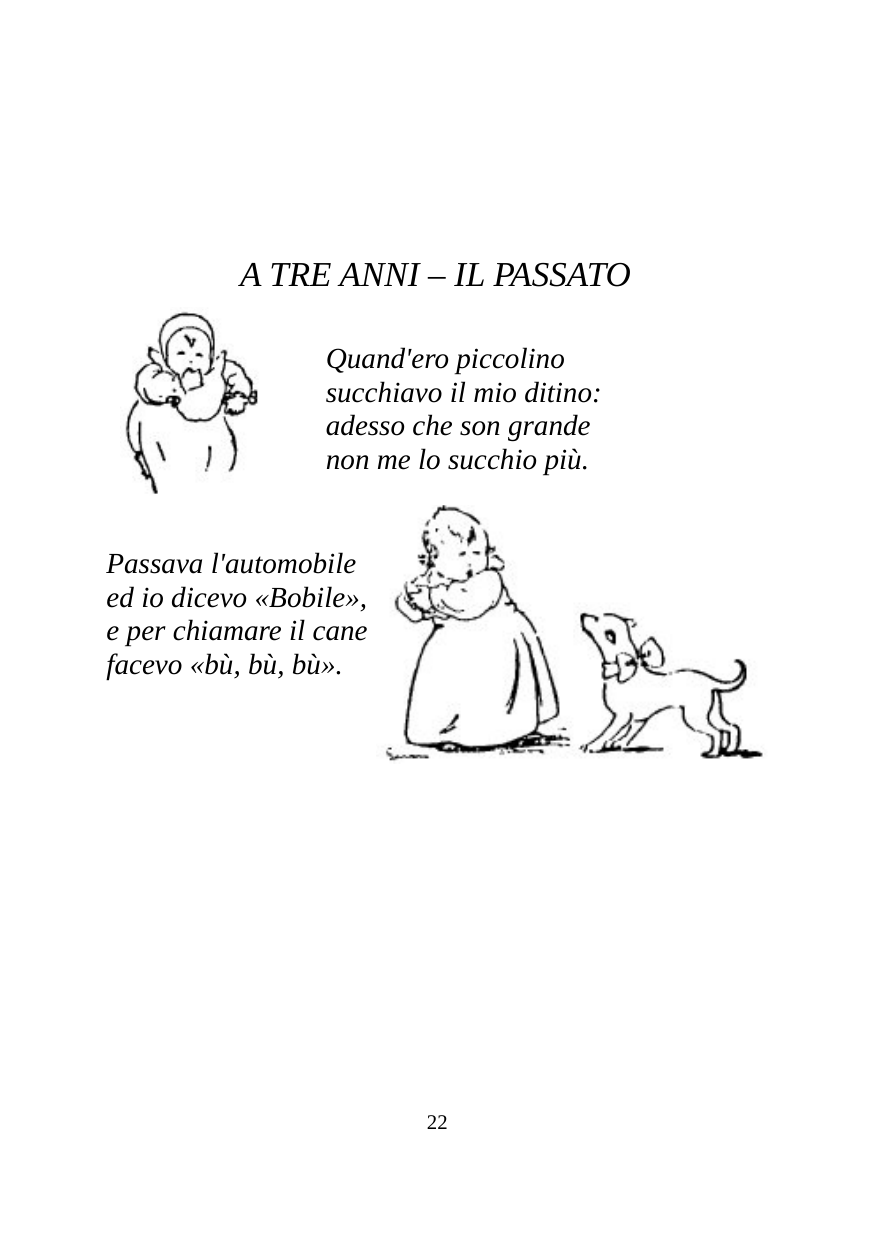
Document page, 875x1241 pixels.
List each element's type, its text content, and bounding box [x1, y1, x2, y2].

picture [120, 307, 267, 505]
picture [376, 505, 768, 764]
text Passava l'automobile ed io dicevo «Bobile», e per chiamare il cane facevo «bù, bù, bù». [106, 546, 376, 681]
subtitle A TRE ANNI – IL PASSATO [106, 254, 768, 294]
text Quand'ero piccolino succhiavo il mio ditino: adesso che son grande non me lo succhio più. [267, 341, 768, 476]
